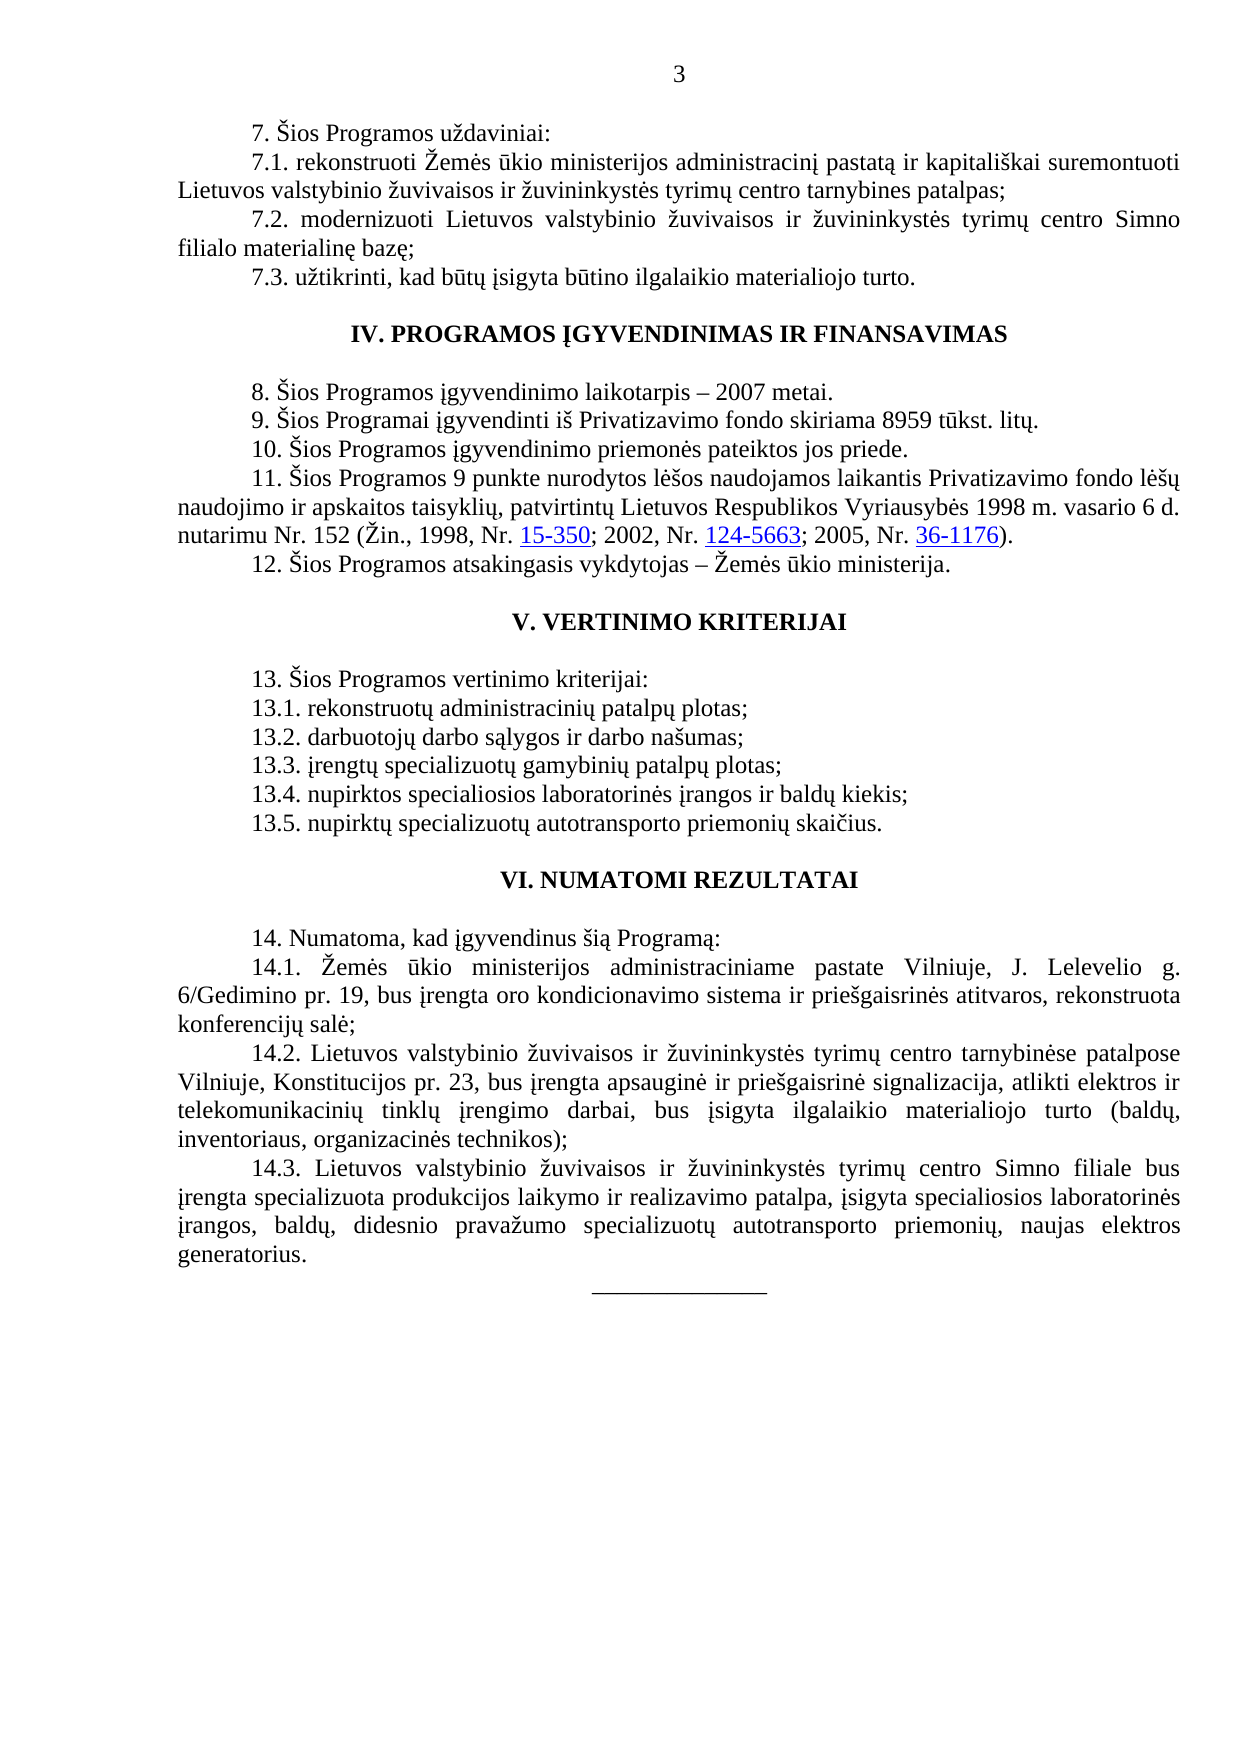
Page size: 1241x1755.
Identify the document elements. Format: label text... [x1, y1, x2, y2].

text 7.2. modernizuoti Lietuvos valstybinio žuvivaisos ir žuvininkystės tyrimų centro Simno filialo materialinę bazę; [177, 204, 1181, 262]
text 13.3. įrengtų specializuotų gamybinių patalpų plotas; [177, 751, 1181, 779]
text 13.4. nupirktos specialiosios laboratorinės įrangos ir baldų kiekis; [177, 779, 1181, 808]
text 7.3. užtikrinti, kad būtų įsigyta būtino ilgalaikio materialiojo turto. [177, 262, 1181, 291]
text V. VERTINIMO KRITERIJAI [177, 607, 1181, 636]
text 13.5. nupirktų specializuotų autotransporto priemonių skaičius. [177, 808, 1181, 837]
text 14.1. Žemės ūkio ministerijos administraciniame pastate Vilniuje, J. Lelevelio g. 6/Gedimino pr. 19, bus įrengta oro kondicionavimo sistema ir priešgaisrinės atitvaros, rekonstruota konferencijų salė; [177, 952, 1181, 1038]
text 12. Šios Programos atsakingasis vykdytojas – Žemės ūkio ministerija. [177, 549, 1181, 578]
text 14.3. Lietuvos valstybinio žuvivaisos ir žuvininkystės tyrimų centro Simno filiale bus įrengta specializuota produkcijos laikymo ir realizavimo patalpa, įsigyta specialiosios laboratorinės įrangos, baldų, didesnio pravažumo specializuotų autotransporto priemonių, naujas elektros generatorius. [177, 1153, 1181, 1268]
text VI. NUMATOMI REZULTATAI [177, 866, 1181, 894]
text 9. Šios Programai įgyvendinti iš Privatizavimo fondo skiriama 8959 tūkst. litų. [177, 406, 1181, 434]
text 10. Šios Programos įgyvendinimo priemonės pateiktos jos priede. [177, 434, 1181, 463]
text 8. Šios Programos įgyvendinimo laikotarpis – 2007 metai. [177, 377, 1181, 406]
text 11. Šios Programos 9 punkte nurodytos lėšos naudojamos laikantis Privatizavimo fondo lėšų naudojimo ir apskaitos taisyklių, patvirtintų Lietuvos Respublikos Vyriausybės 1998 m. vasario 6 d. nutarimu Nr. 152 (Žin., 1998, Nr. 15-350; 2002, Nr. 124-5663; 2005, Nr. 36-1176). [177, 463, 1181, 549]
text 13.1. rekonstruotų administracinių patalpų plotas; [177, 693, 1181, 722]
text ______________ [177, 1268, 1181, 1297]
text 13. Šios Programos vertinimo kriterijai: [177, 664, 1181, 693]
text 14.2. Lietuvos valstybinio žuvivaisos ir žuvininkystės tyrimų centro tarnybinėse patalpose Vilniuje, Konstitucijos pr. 23, bus įrengta apsauginė ir priešgaisrinė signalizacija, atlikti elektros ir telekomunikacinių tinklų įrengimo darbai, bus įsigyta ilgalaikio materialiojo turto (baldų, inventoriaus, organizacinės technikos); [177, 1038, 1181, 1153]
text 13.2. darbuotojų darbo sąlygos ir darbo našumas; [177, 722, 1181, 751]
text 7.1. rekonstruoti Žemės ūkio ministerijos administracinį pastatą ir kapitališkai suremontuoti Lietuvos valstybinio žuvivaisos ir žuvininkystės tyrimų centro tarnybines patalpas; [177, 147, 1181, 204]
text 14. Numatoma, kad įgyvendinus šią Programą: [177, 923, 1181, 952]
text iV. PROGRAMOS įgyvendinimas IR FINANSAVIMAS [177, 319, 1181, 348]
text 7. Šios Programos uždaviniai: [177, 118, 1181, 147]
